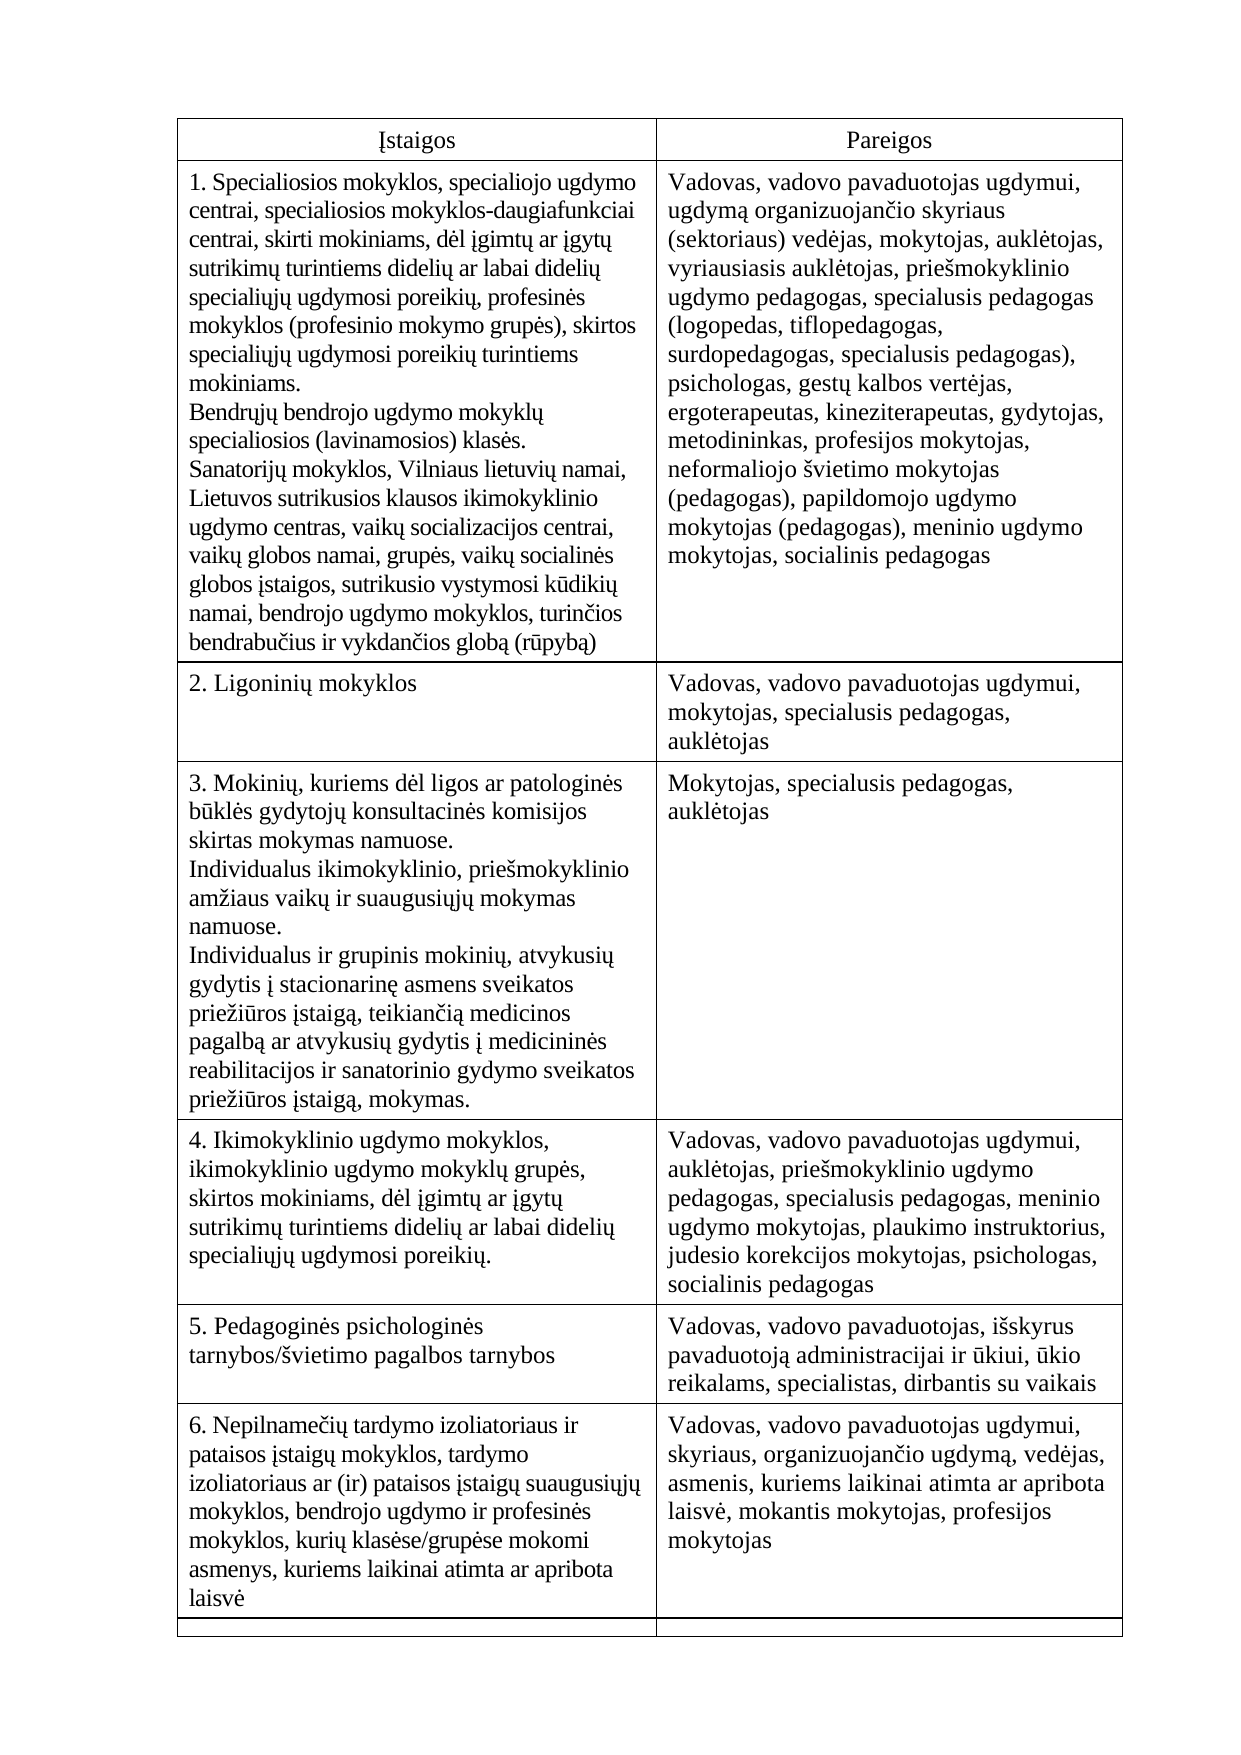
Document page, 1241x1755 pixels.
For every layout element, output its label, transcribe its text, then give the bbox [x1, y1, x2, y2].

table_header Įstaigos [178, 119, 656, 160]
table_cell Vadovas, vadovo pavaduotojas, išskyrus pavaduotoją administracijai ir ūkiui, ūkio reikalams, specialistas, dirbantis su vaikais [657, 1305, 1122, 1403]
table_cell Mokytojas, specialusis pedagogas, auklėtojas [657, 762, 1122, 1118]
table_cell 3. Mokinių, kuriems dėl ligos ar patologinės būklės gydytojų konsultacinės komisijos skirtas mokymas namuose. Individualus ikimokyklinio, priešmokyklinio amžiaus vaikų ir suaugusiųjų mokymas namuose. Individualus ir grupinis mokinių, atvykusių gydytis į stacionarinę asmens sveikatos priežiūros įstaigą, teikiančią medicinos pagalbą ar atvykusių gydytis į medicininės reabilitacijos ir sanatorinio gydymo sveikatos priežiūros įstaigą, mokymas. [178, 762, 656, 1118]
table_cell [178, 1619, 656, 1636]
table_cell Vadovas, vadovo pavaduotojas ugdymui, skyriaus, organizuojančio ugdymą, vedėjas, asmenis, kuriems laikinai atimta ar apribota laisvė, mokantis mokytojas, profesijos mokytojas [657, 1404, 1122, 1617]
table_cell [657, 1619, 1122, 1636]
table_cell Vadovas, vadovo pavaduotojas ugdymui, ugdymą organizuojančio skyriaus (sektoriaus) vedėjas, mokytojas, auklėtojas, vyriausiasis auklėtojas, priešmokyklinio ugdymo pedagogas, specialusis pedagogas (logopedas, tiflopedagogas, surdopedagogas, specialusis pedagogas), psichologas, gestų kalbos vertėjas, ergoterapeutas, kineziterapeutas, gydytojas, metodininkas, profesijos mokytojas, neformaliojo švietimo mokytojas (pedagogas), papildomojo ugdymo mokytojas (pedagogas), meninio ugdymo mokytojas, socialinis pedagogas [657, 161, 1122, 661]
table_cell Vadovas, vadovo pavaduotojas ugdymui, mokytojas, specialusis pedagogas, auklėtojas [657, 663, 1122, 761]
table_header Pareigos [657, 119, 1122, 160]
table_cell 6. Nepilnamečių tardymo izoliatoriaus ir pataisos įstaigų mokyklos, tardymo izoliatoriaus ar (ir) pataisos įstaigų suaugusiųjų mokyklos, bendrojo ugdymo ir profesinės mokyklos, kurių klasėse/grupėse mokomi asmenys, kuriems laikinai atimta ar apribota laisvė [178, 1404, 656, 1617]
table_cell 4. Ikimokyklinio ugdymo mokyklos, ikimokyklinio ugdymo mokyklų grupės, skirtos mokiniams, dėl įgimtų ar įgytų sutrikimų turintiems didelių ar labai didelių specialiųjų ugdymosi poreikių. [178, 1120, 656, 1304]
table_cell 5. Pedagoginės psichologinės tarnybos/švietimo pagalbos tarnybos [178, 1305, 656, 1403]
table_cell 2. Ligoninių mokyklos [178, 663, 656, 761]
table_cell 1. Specialiosios mokyklos, specialiojo ugdymo centrai, specialiosios mokyklos-daugiafunkciai centrai, skirti mokiniams, dėl įgimtų ar įgytų sutrikimų turintiems didelių ar labai didelių specialiųjų ugdymosi poreikių, profesinės mokyklos (profesinio mokymo grupės), skirtos specialiųjų ugdymosi poreikių turintiems mokiniams. Bendrųjų bendrojo ugdymo mokyklų specialiosios (lavinamosios) klasės. Sanatorijų mokyklos, Vilniaus lietuvių namai, Lietuvos sutrikusios klausos ikimokyklinio ugdymo centras, vaikų socializacijos centrai, vaikų globos namai, grupės, vaikų socialinės globos įstaigos, sutrikusio vystymosi kūdikių namai, bendrojo ugdymo mokyklos, turinčios bendrabučius ir vykdančios globą (rūpybą) [178, 161, 656, 661]
table_cell Vadovas, vadovo pavaduotojas ugdymui, auklėtojas, priešmokyklinio ugdymo pedagogas, specialusis pedagogas, meninio ugdymo mokytojas, plaukimo instruktorius, judesio korekcijos mokytojas, psichologas, socialinis pedagogas [657, 1120, 1122, 1304]
